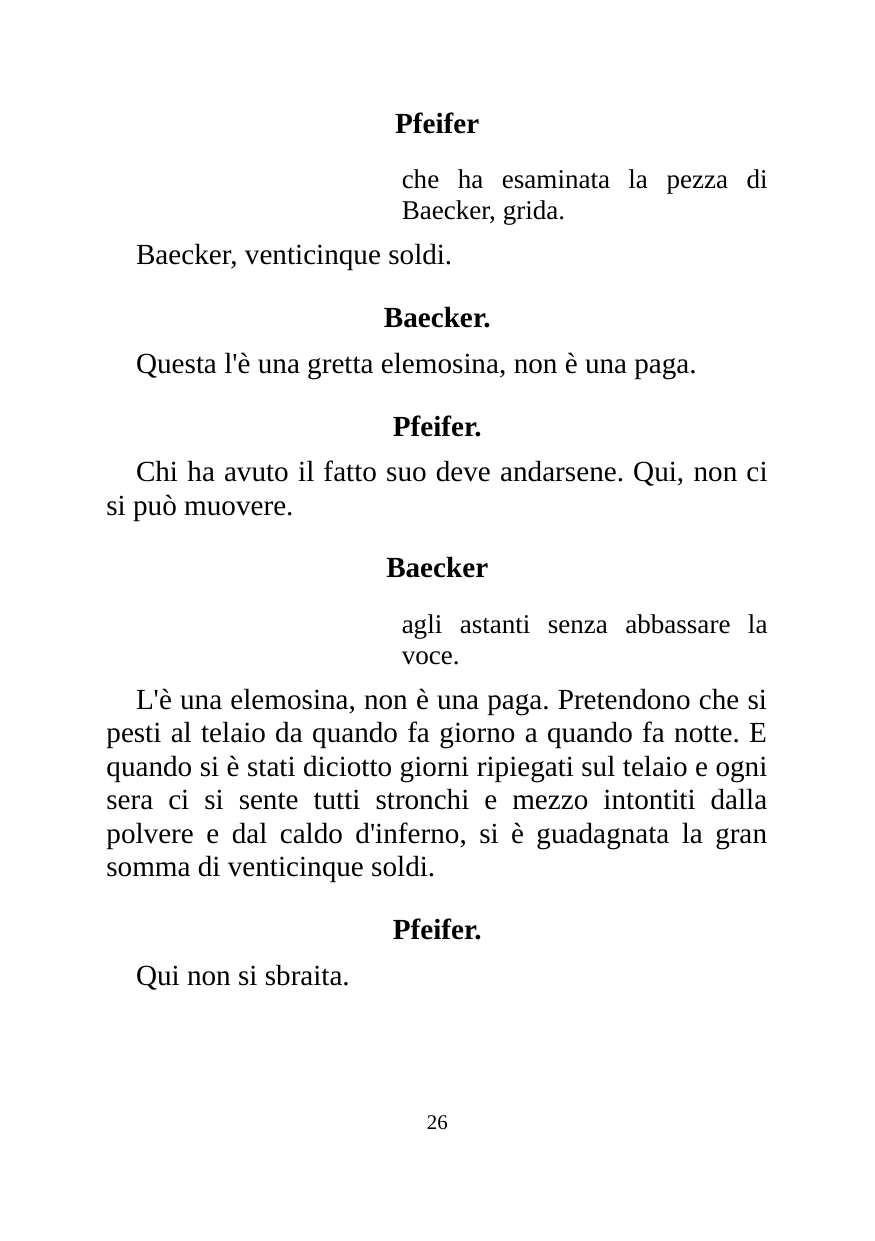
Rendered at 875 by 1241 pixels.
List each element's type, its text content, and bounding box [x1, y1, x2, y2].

text Questa l'è una gretta elemosina, non è una paga. [106, 346, 768, 379]
text Baecker. [106, 300, 768, 334]
text L'è una elemosina, non è una paga. Pretendono che si pesti al telaio da quando fa giorno a quando fa notte. E quando si è stati diciotto giorni ripiegati sul telaio e ogni sera ci si sente tutti stronchi e mezzo intontiti dalla polvere e dal caldo d'inferno, si è guadagnata la gran somma di venticinque soldi. [106, 682, 768, 883]
text agli astanti senza abbassare la voce. [402, 608, 768, 670]
text Baecker, venticinque soldi. [106, 237, 768, 271]
text Pfeifer. [106, 409, 768, 442]
text Pfeifer. [106, 912, 768, 946]
text Pfeifer [106, 106, 768, 140]
text Chi ha avuto il fatto suo deve andarsene. Qui, non ci si può muovere. [106, 454, 768, 521]
text che ha esaminata la pezza di Baecker, grida. [402, 163, 768, 226]
text Baecker [106, 551, 768, 584]
text Qui non si sbraita. [106, 958, 768, 991]
